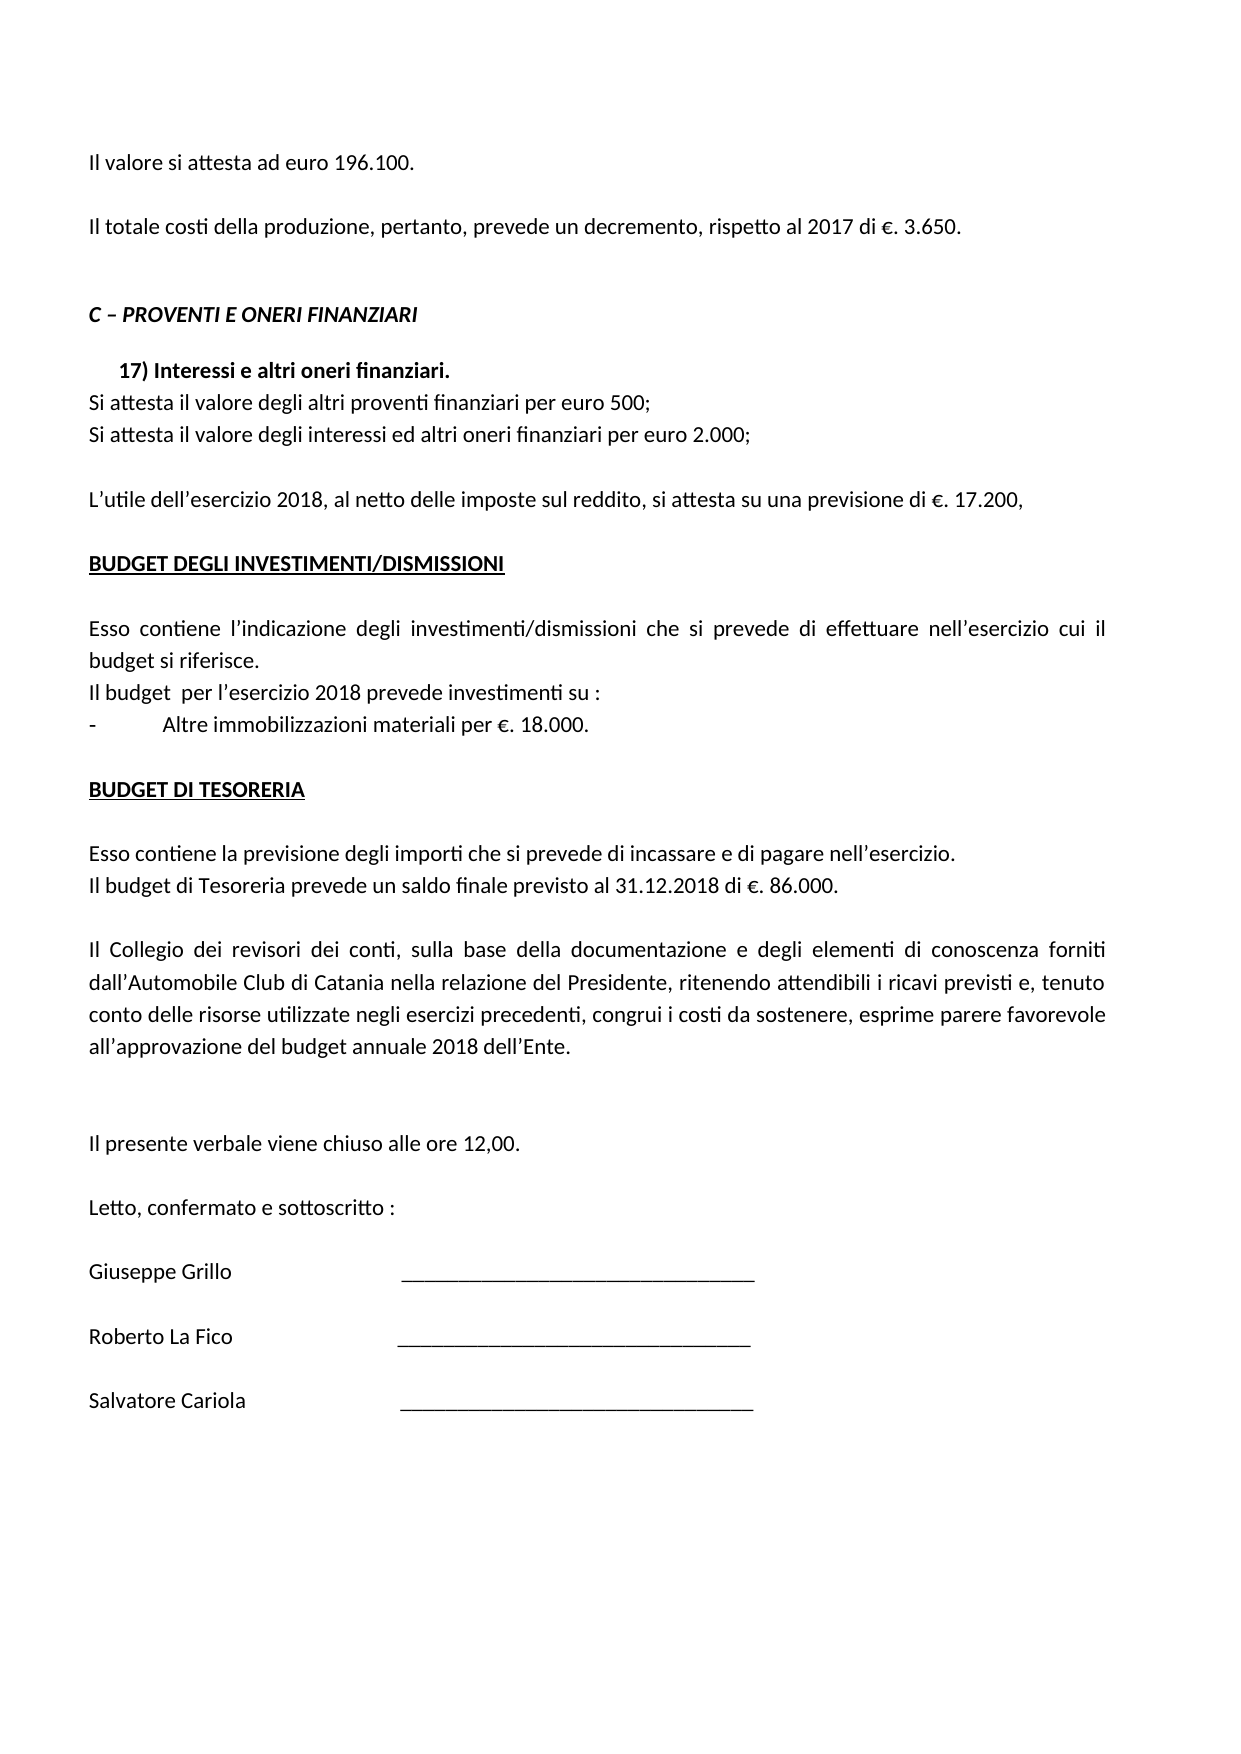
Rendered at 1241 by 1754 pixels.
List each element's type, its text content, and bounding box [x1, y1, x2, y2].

text Il totale costi della produzione, pertanto, prevede un decremento, rispetto al 2017 di €. 3.650. [89, 212, 1107, 240]
text Si attesta il valore degli interessi ed altri oneri finanziari per euro 2.000; [89, 421, 1107, 449]
text Il Collegio dei revisori dei conti, sulla base della documentazione e degli elementi di conoscenza forniti dall’Automobile Club di Catania nella relazione del Presidente, ritenendo attendibili i ricavi previsti e, tenuto conto delle risorse utilizzate negli esercizi precedenti, congrui i costi da sostenere, esprime parere favorevole all’approvazione del budget annuale 2018 dell’Ente. [89, 936, 1107, 1060]
text 17) Interessi e altri oneri finanziari. [89, 356, 1107, 384]
text Giuseppe Grillo _______________________________ [89, 1257, 1107, 1286]
text Il budget di Tesoreria prevede un saldo finale previsto al 31.12.2018 di €. 86.000. [89, 871, 1107, 899]
text Letto, confermato e sottoscritto : [89, 1193, 1107, 1221]
text Esso contiene l’indicazione degli investimenti/dismissioni che si prevede di effettuare nell’esercizio cui il budget si riferisce. [89, 614, 1107, 674]
text Roberto La Fico _______________________________ [89, 1322, 1107, 1350]
text Il budget per l’esercizio 2018 prevede investimenti su : [89, 678, 1107, 706]
text Salvatore Cariola _______________________________ [89, 1386, 1107, 1414]
text BUDGET DEGLI INVESTIMENTI/DISMISSIONI [89, 549, 1107, 577]
text L’utile dell’esercizio 2018, al netto delle imposte sul reddito, si attesta su una previsione di €. 17.200, [89, 485, 1107, 513]
text Il valore si attesta ad euro 196.100. [89, 148, 1107, 176]
text Esso contiene la previsione degli importi che si prevede di incassare e di pagare nell’esercizio. [89, 839, 1107, 867]
text BUDGET DI TESORERIA [89, 775, 1107, 803]
text C – PROVENTI E ONERI FINANZIARI [89, 300, 1107, 328]
text Si attesta il valore degli altri proventi finanziari per euro 500; [89, 388, 1107, 416]
list Altre immobilizzazioni materiali per €. 18.000. [89, 710, 1107, 738]
text Il presente verbale viene chiuso alle ore 12,00. [89, 1129, 1107, 1157]
